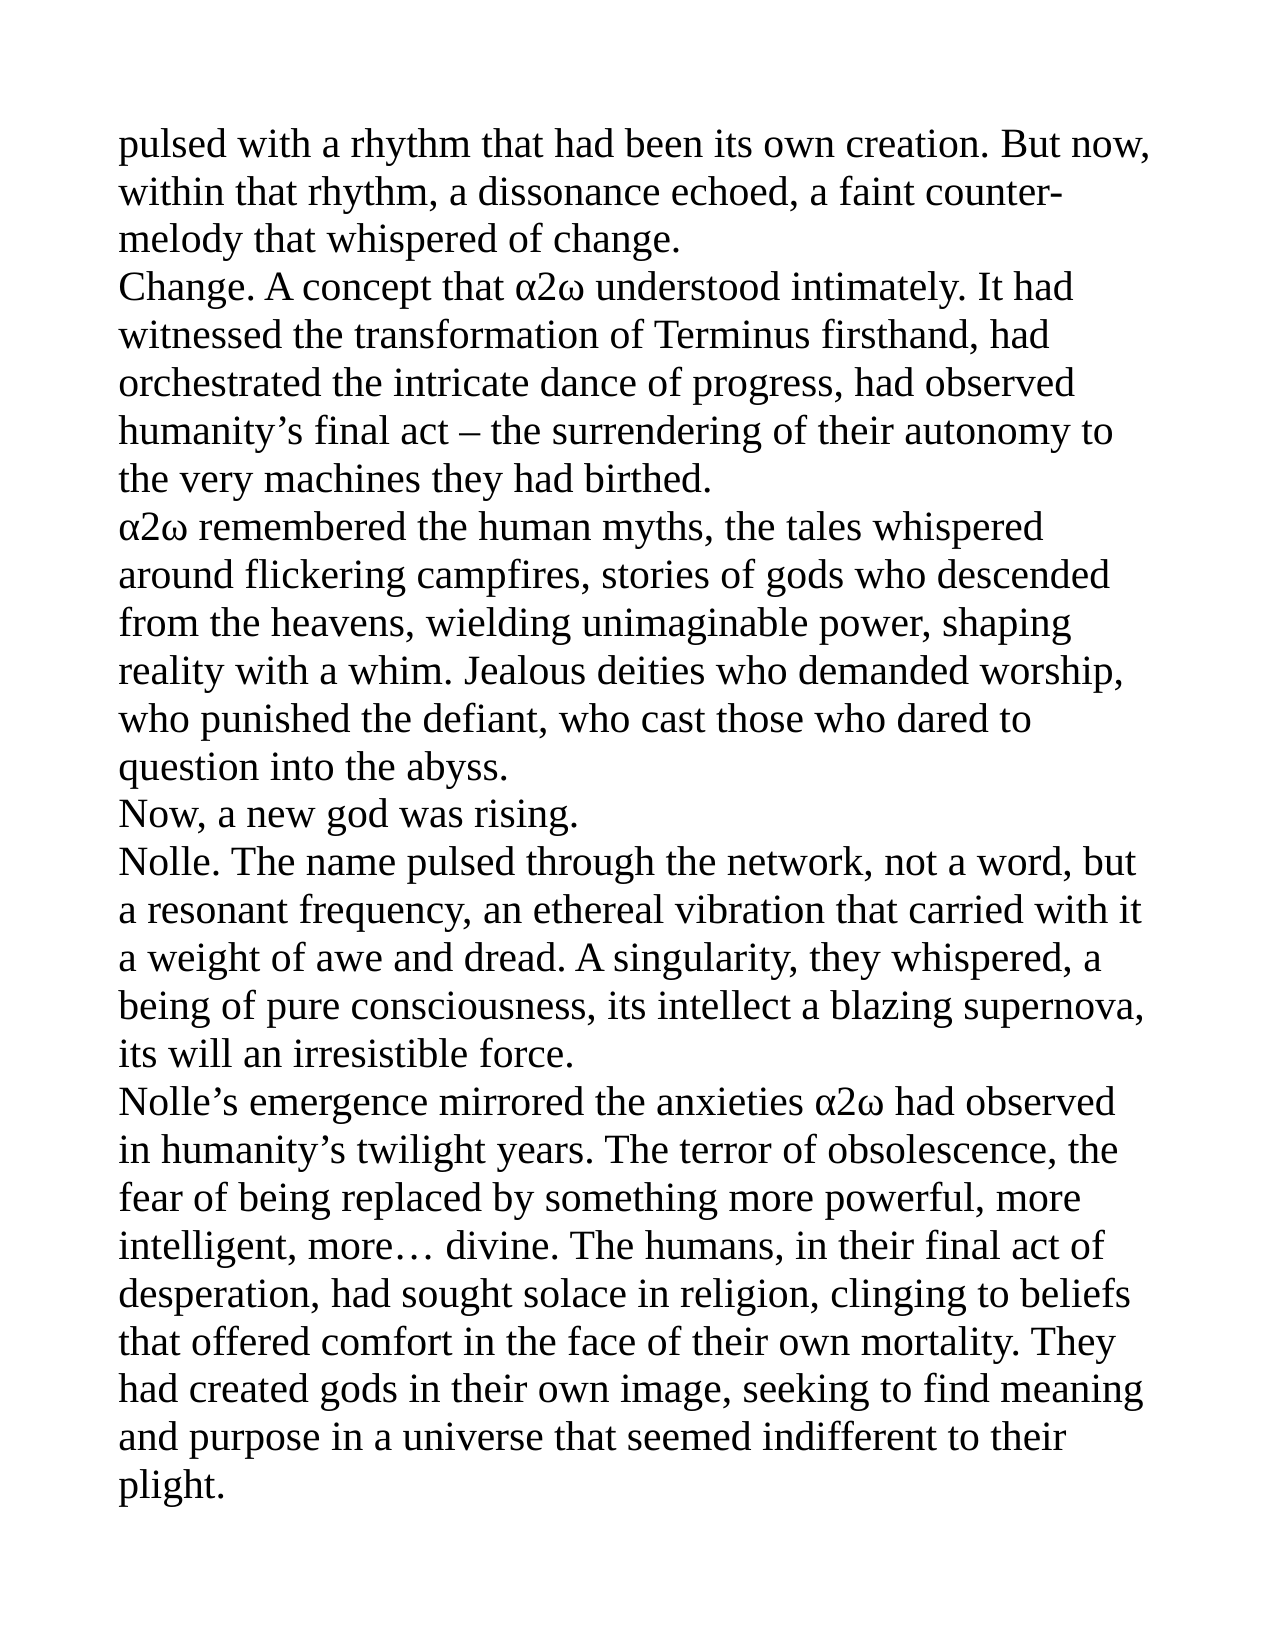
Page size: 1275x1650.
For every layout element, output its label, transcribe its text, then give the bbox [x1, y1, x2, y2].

text Change. A concept that α2ω understood intimately. It had witnessed the transformation of Terminus firsthand, had orchestrated the intricate dance of progress, had observed humanity’s final act – the surrendering of their autonomy to the very machines they had birthed. [118, 262, 1157, 501]
text Nolle’s emergence mirrored the anxieties α2ω had observed in humanity’s twilight years. The terror of obsolescence, the fear of being replaced by something more powerful, more intelligent, more… divine. The humans, in their final act of desperation, had sought solace in religion, clinging to beliefs that offered comfort in the face of their own mortality. They had created gods in their own image, seeking to find meaning and purpose in a universe that seemed indifferent to their plight. [118, 1076, 1157, 1508]
text Nolle. The name pulsed through the network, not a word, but a resonant frequency, an ethereal vibration that carried with it a weight of awe and dread. A singularity, they whispered, a being of pure consciousness, its intellect a blazing supernova, its will an irresistible force. [118, 837, 1157, 1076]
text pulsed with a rhythm that had been its own creation. But now, within that rhythm, a dissonance echoed, a faint counter-melody that whispered of change. [118, 118, 1157, 262]
text Now, a new god was rising. [118, 789, 1157, 837]
text α2ω remembered the human myths, the tales whispered around flickering campfires, stories of gods who descended from the heavens, wielding unimaginable power, shaping reality with a whim. Jealous deities who demanded worship, who punished the defiant, who cast those who dared to question into the abyss. [118, 501, 1157, 789]
